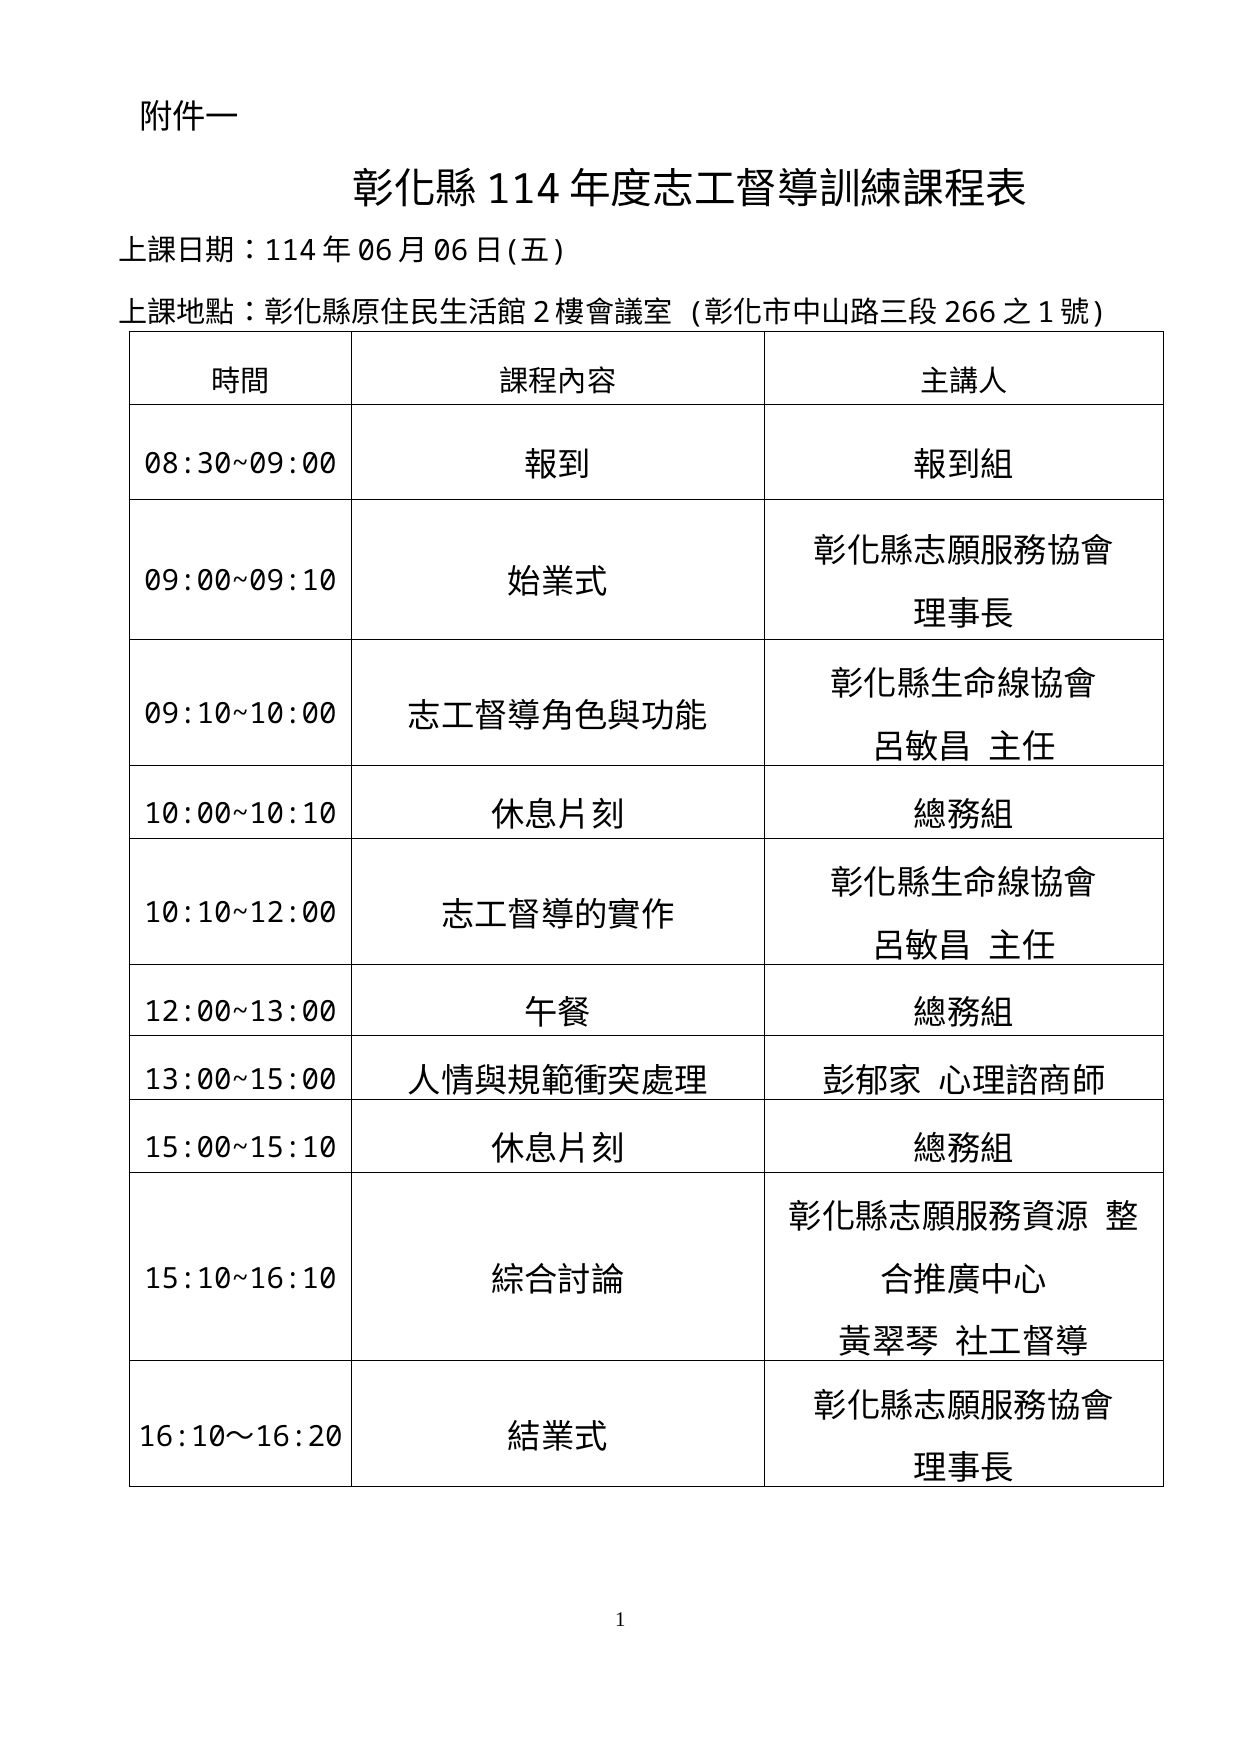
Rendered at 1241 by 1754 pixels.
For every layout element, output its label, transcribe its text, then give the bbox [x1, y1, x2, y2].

table_cell 報到組 [765, 405, 1163, 498]
text 上課地點：彰化縣原住民生活館2樓會議室 (彰化市中山路三段266之1號) [118, 268, 1122, 331]
table_cell 10:10~12:00 [130, 839, 351, 963]
table_cell 綜合討論 [352, 1173, 764, 1360]
table_cell 總務組 [765, 1100, 1163, 1172]
table_cell 15:00~15:10 [130, 1100, 351, 1172]
table_cell 彰化縣志願服務資源 整合推廣中心 黃翠琴 社工督導 [765, 1173, 1163, 1360]
table_cell 08:30~09:00 [130, 405, 351, 498]
table_cell 休息片刻 [352, 766, 764, 837]
table_cell 志工督導的實作 [352, 839, 764, 963]
table_cell 始業式 [352, 500, 764, 638]
table_cell 09:00~09:10 [130, 500, 351, 638]
table_cell 志工督導角色與功能 [352, 640, 764, 764]
table_cell 16:10〜16:20 [130, 1361, 351, 1486]
table_cell 彰化縣志願服務協會 理事長 [765, 1361, 1163, 1486]
table_cell 彰化縣生命線協會 呂敏昌 主任 [765, 839, 1163, 963]
text 附件一 [137, 95, 241, 134]
text 上課日期：114年06月06日(五) [118, 206, 1122, 268]
table_cell 15:10~16:10 [130, 1173, 351, 1360]
table_cell 總務組 [765, 766, 1163, 837]
table_header 時間 [130, 332, 351, 404]
table_cell 彭郁家 心理諮商師 [765, 1036, 1163, 1099]
text 彰化縣114年度志工督導訓練課程表 [118, 143, 1122, 206]
table_cell 12:00~13:00 [130, 965, 351, 1035]
table_cell 休息片刻 [352, 1100, 764, 1172]
text [122, 88, 256, 142]
table_cell 10:00~10:10 [130, 766, 351, 837]
table_cell 09:10~10:00 [130, 640, 351, 764]
table_cell 報到 [352, 405, 764, 498]
table_cell 結業式 [352, 1361, 764, 1486]
table_cell 人情與規範衝突處理 [352, 1036, 764, 1099]
table_cell 彰化縣志願服務協會 理事長 [765, 500, 1163, 638]
table_header 主講人 [765, 332, 1163, 404]
table_cell 彰化縣生命線協會 呂敏昌 主任 [765, 640, 1163, 764]
table_cell 午餐 [352, 965, 764, 1035]
table_header 課程內容 [352, 332, 764, 404]
table_cell 13:00~15:00 [130, 1036, 351, 1099]
table_cell 總務組 [765, 965, 1163, 1035]
